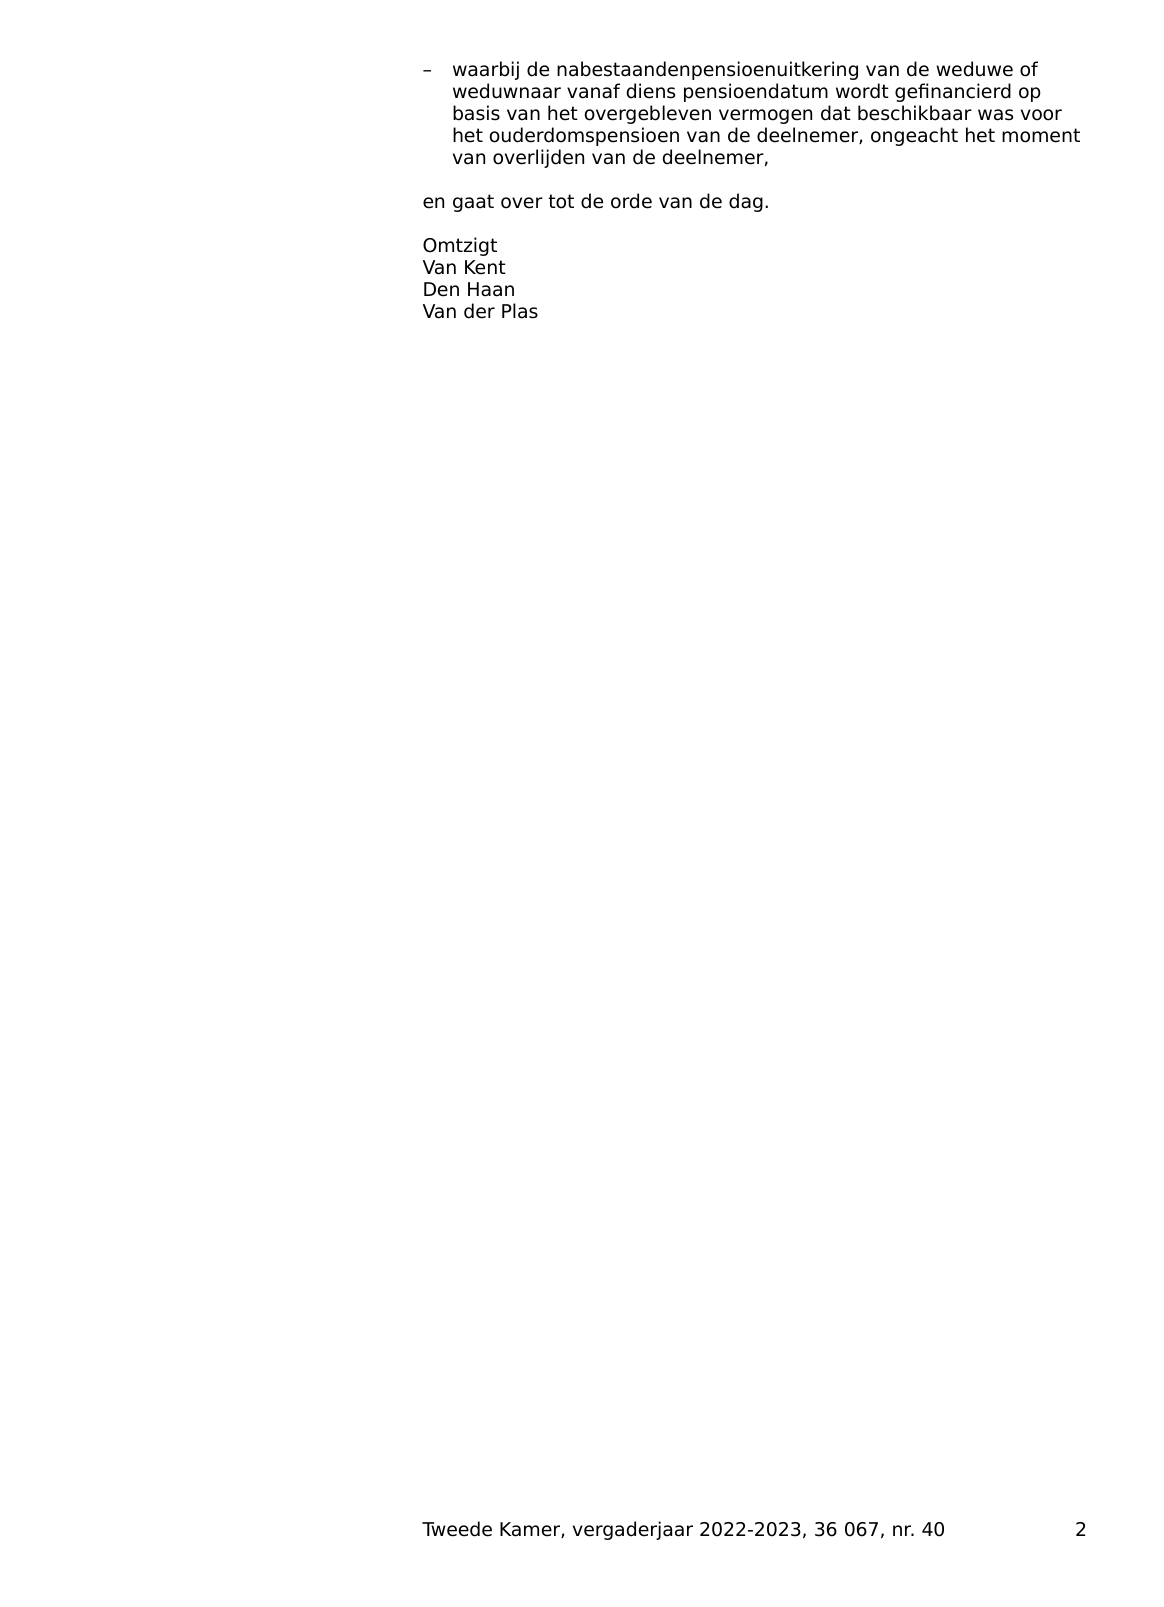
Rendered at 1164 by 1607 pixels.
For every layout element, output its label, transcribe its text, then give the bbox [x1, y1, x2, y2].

text Den Haan [422, 279, 1087, 301]
text – waarbij de nabestaandenpensioenuitkering van de weduwe of weduwnaar vanaf diens pensioendatum wordt gefinancierd op basis van het overgebleven vermogen dat beschikbaar was voor het ouderdomspensioen van de deelnemer, ongeacht het moment van overlijden van de deelnemer, [422, 59, 1087, 169]
text Van der Plas [422, 301, 1087, 323]
text en gaat over tot de orde van de dag. [422, 191, 1087, 213]
text Van Kent [422, 257, 1087, 279]
text Omtzigt [422, 235, 1087, 257]
